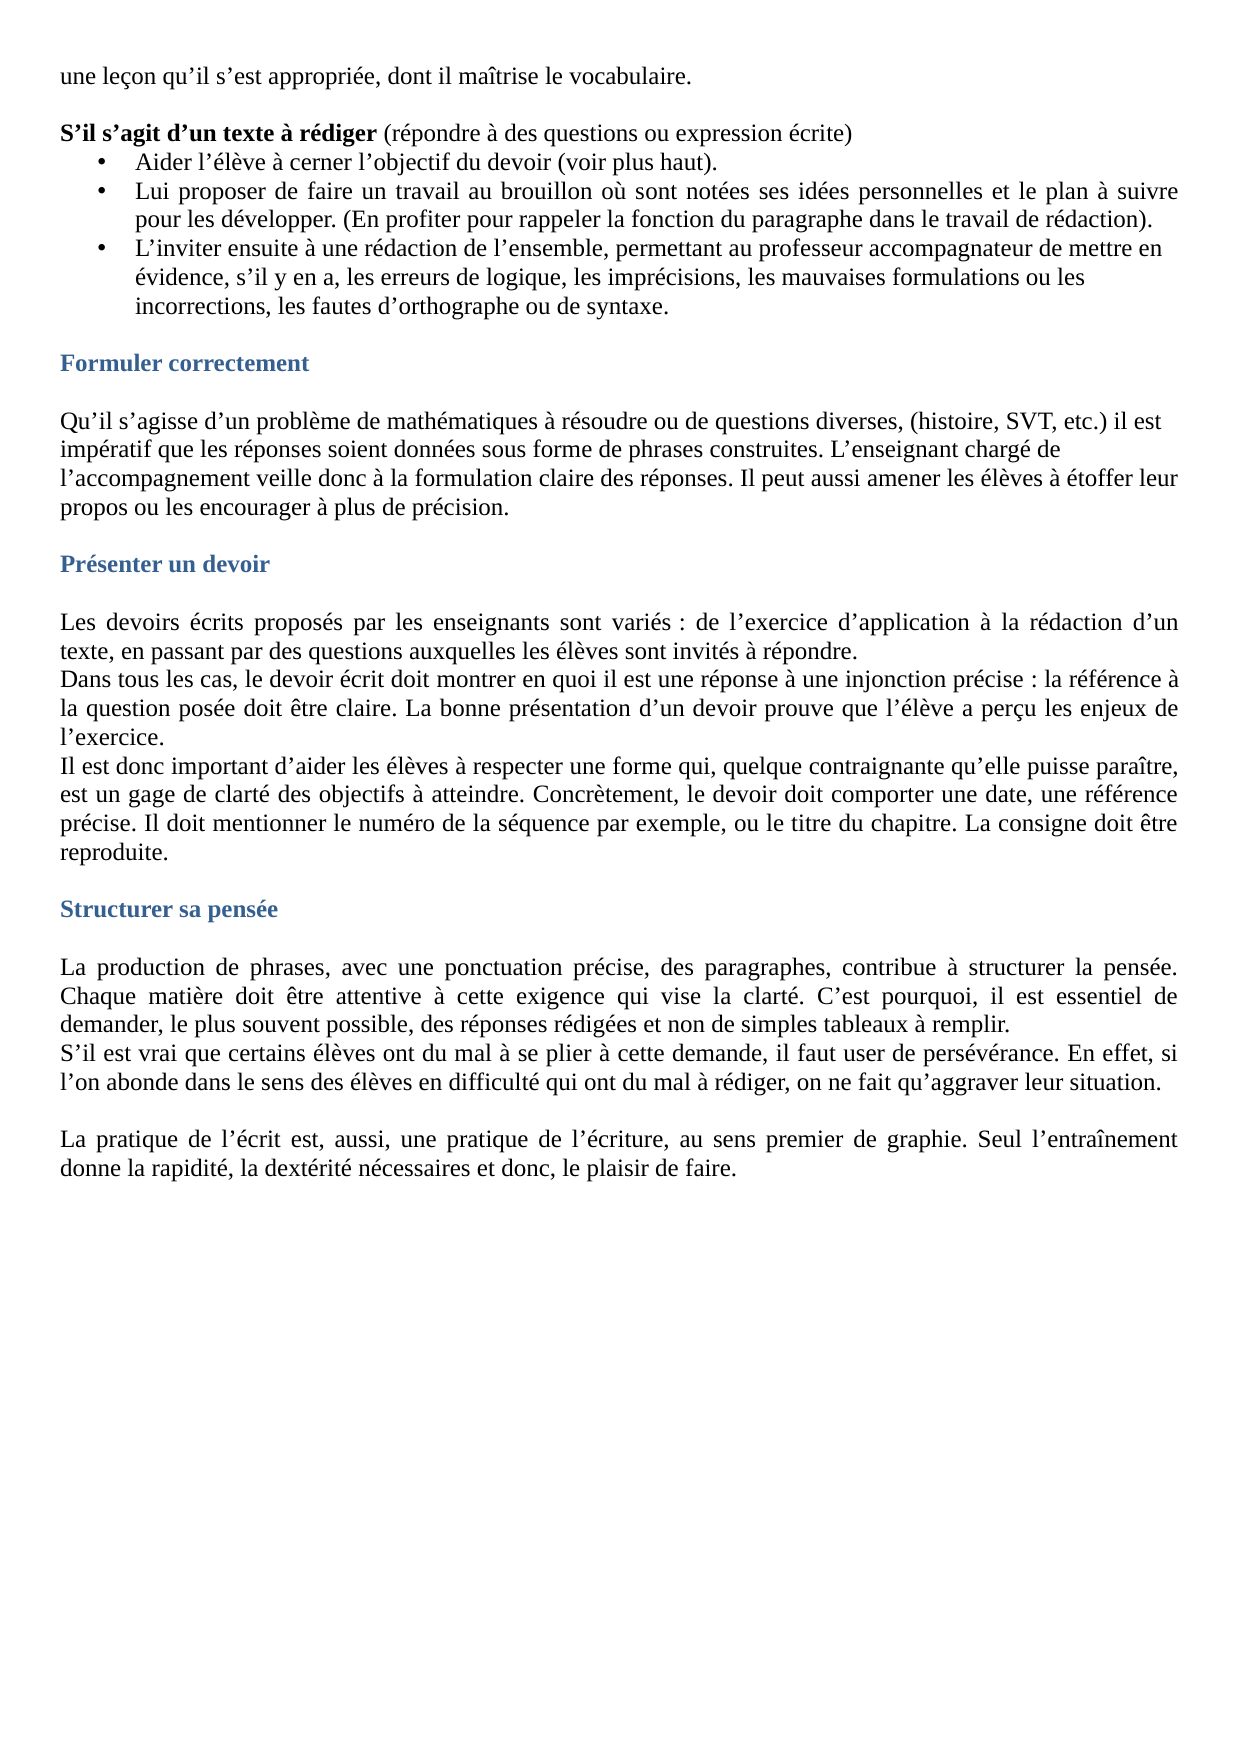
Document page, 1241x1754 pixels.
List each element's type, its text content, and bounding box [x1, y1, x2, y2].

text Présenter un devoir [60, 549, 1179, 578]
text Les devoirs écrits proposés par les enseignants sont variés : de l’exercice d’application à la rédaction d’un texte, en passant par des questions auxquelles les élèves sont invités à répondre. [60, 607, 1179, 664]
text Dans tous les cas, le devoir écrit doit montrer en quoi il est une réponse à une injonction précise : la référence à la question posée doit être claire. La bonne présentation d’un devoir prouve que l’élève a perçu les enjeux de l’exercice. [60, 664, 1179, 751]
list Aider l’élève à cerner l’objectif du devoir (voir plus haut). [97, 147, 1179, 176]
text une leçon qu’il s’est appropriée, dont il maîtrise le vocabulaire. [60, 61, 1179, 89]
text La pratique de l’écrit est, aussi, une pratique de l’écriture, au sens premier de graphie. Seul l’entraînement donne la rapidité, la dextérité nécessaires et donc, le plaisir de faire. [60, 1124, 1179, 1182]
text S’il s’agit d’un texte à rédiger (répondre à des questions ou expression écrite) [60, 118, 1179, 147]
text Structurer sa pensée [60, 894, 1179, 923]
text Qu’il s’agisse d’un problème de mathématiques à résoudre ou de questions diverses, (histoire, SVT, etc.) il est impératif que les réponses soient données sous forme de phrases construites. L’enseignant chargé de l’accompagnement veille donc à la formulation claire des réponses. Il peut aussi amener les élèves à étoffer leur propos ou les encourager à plus de précision. [60, 406, 1179, 521]
text Formuler correctement [60, 348, 1179, 377]
text S’il est vrai que certains élèves ont du mal à se plier à cette demande, il faut user de persévérance. En effet, si l’on abonde dans le sens des élèves en difficulté qui ont du mal à rédiger, on ne fait qu’aggraver leur situation. [60, 1038, 1179, 1096]
text Il est donc important d’aider les élèves à respecter une forme qui, quelque contraignante qu’elle puisse paraître, est un gage de clarté des objectifs à atteindre. Concrètement, le devoir doit comporter une date, une référence précise. Il doit mentionner le numéro de la séquence par exemple, ou le titre du chapitre. La consigne doit être reproduite. [60, 751, 1179, 866]
text La production de phrases, avec une ponctuation précise, des paragraphes, contribue à structurer la pensée. Chaque matière doit être attentive à cette exigence qui vise la clarté. C’est pourquoi, il est essentiel de demander, le plus souvent possible, des réponses rédigées et non de simples tableaux à remplir. [60, 952, 1179, 1038]
list L’inviter ensuite à une rédaction de l’ensemble, permettant au professeur accompagnateur de mettre en évidence, s’il y en a, les erreurs de logique, les imprécisions, les mauvaises formulations ou les incorrections, les fautes d’orthographe ou de syntaxe. [97, 233, 1179, 319]
list Lui proposer de faire un travail au brouillon où sont notées ses idées personnelles et le plan à suivre pour les développer. (En profiter pour rappeler la fonction du paragraphe dans le travail de rédaction). [97, 176, 1179, 233]
